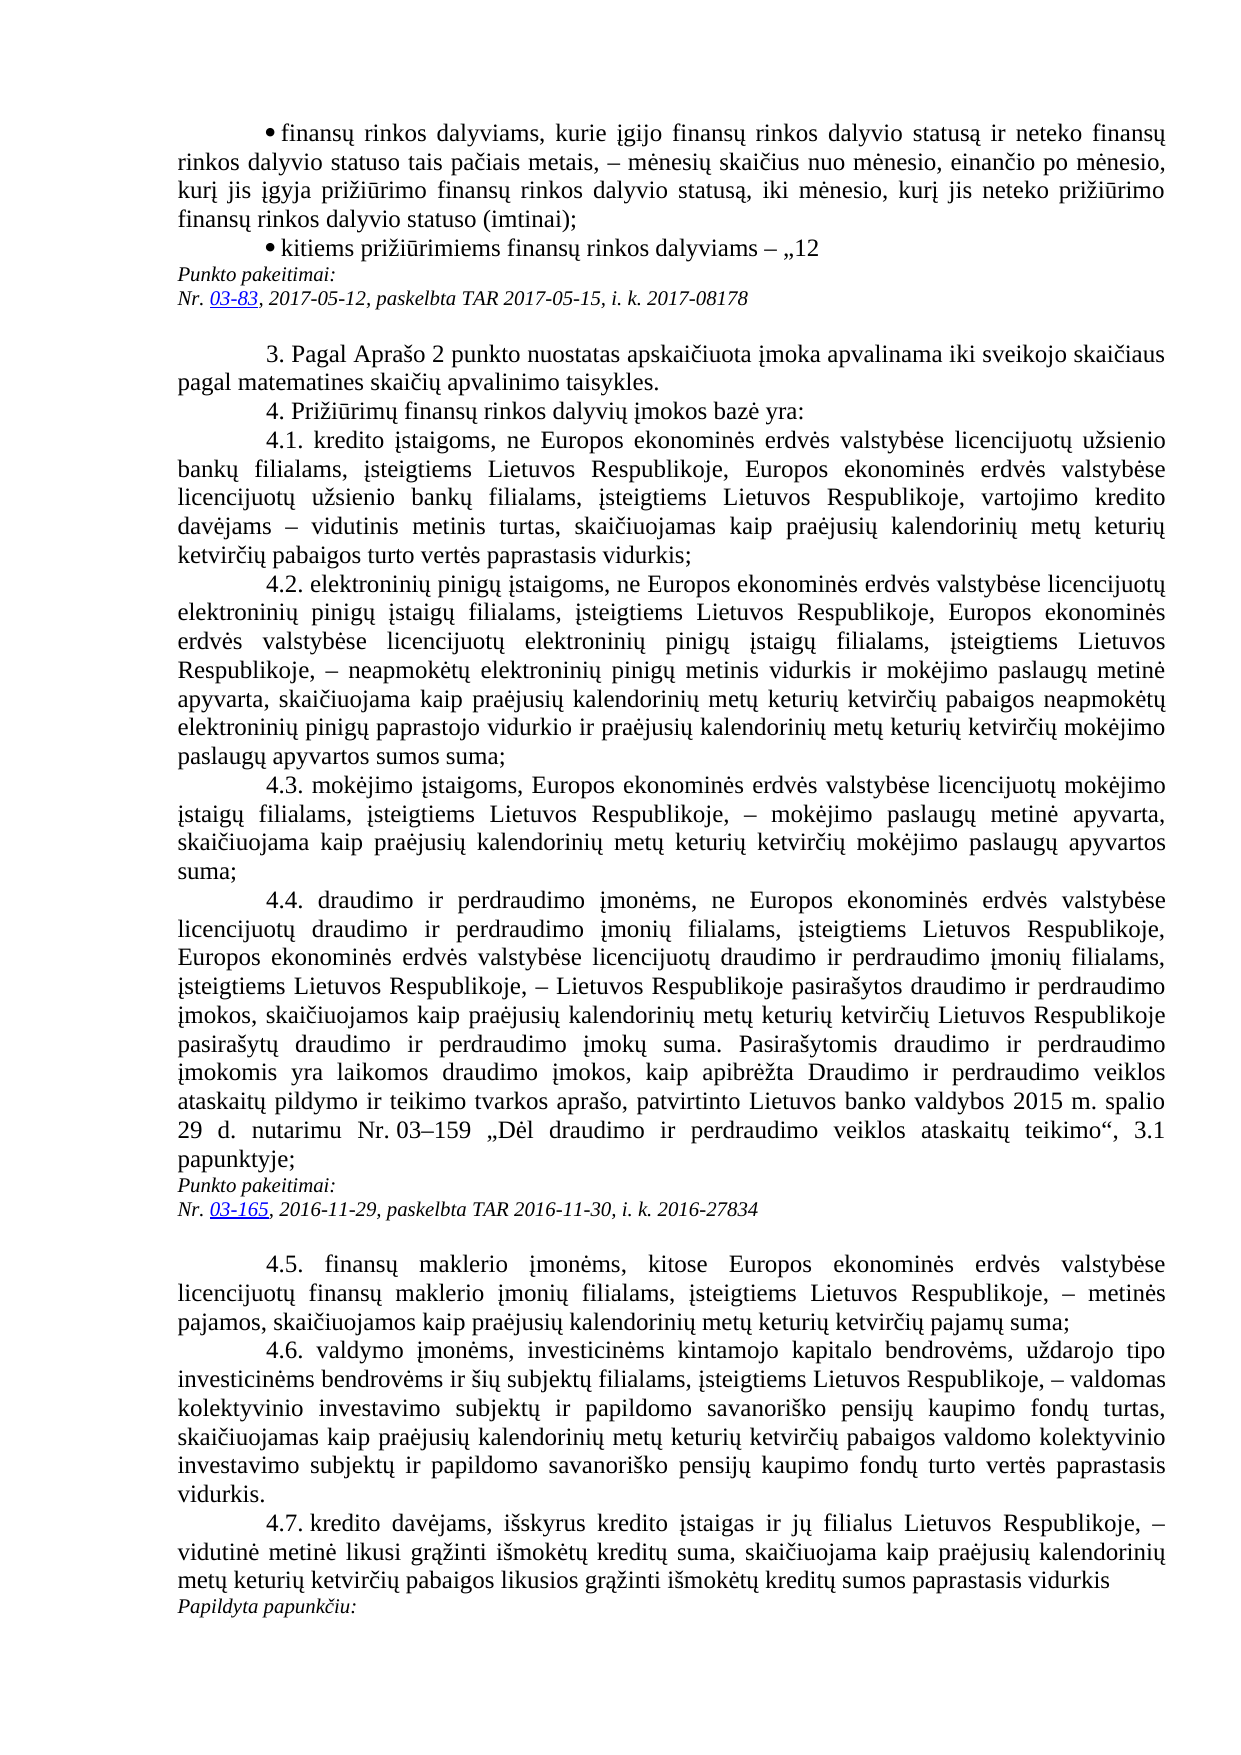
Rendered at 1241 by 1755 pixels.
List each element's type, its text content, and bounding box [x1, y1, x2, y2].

text Papildyta papunkčiu: [177, 1594, 1166, 1618]
text 4.2. elektroninių pinigų įstaigoms, ne Europos ekonominės erdvės valstybėse licencijuotų elektroninių pinigų įstaigų filialams, įsteigtiems Lietuvos Respublikoje, Europos ekonominės erdvės valstybėse licencijuotų elektroninių pinigų įstaigų filialams, įsteigtiems Lietuvos Respublikoje, – neapmokėtų elektroninių pinigų metinis vidurkis ir mokėjimo paslaugų metinė apyvarta, skaičiuojama kaip praėjusių kalendorinių metų keturių ketvirčių pabaigos neapmokėtų elektroninių pinigų paprastojo vidurkio ir praėjusių kalendorinių metų keturių ketvirčių mokėjimo paslaugų apyvartos sumos suma; [177, 569, 1166, 770]
text 4.7. kredito davėjams, išskyrus kredito įstaigas ir jų filialus Lietuvos Respublikoje, – vidutinė metinė likusi grąžinti išmokėtų kreditų suma, skaičiuojama kaip praėjusių kalendorinių metų keturių ketvirčių pabaigos likusios grąžinti išmokėtų kreditų sumos paprastasis vidurkis [177, 1508, 1166, 1594]
text 4.3. mokėjimo įstaigoms, Europos ekonominės erdvės valstybėse licencijuotų mokėjimo įstaigų filialams, įsteigtiems Lietuvos Respublikoje, – mokėjimo paslaugų metinė apyvarta, skaičiuojama kaip praėjusių kalendorinių metų keturių ketvirčių mokėjimo paslaugų apyvartos suma; [177, 770, 1166, 885]
text Punkto pakeitimai: [177, 262, 1166, 286]
text Nr. 03-83, 2017-05-12, paskelbta TAR 2017-05-15, i. k. 2017-08178 [177, 286, 1166, 310]
text  kitiems prižiūrimiems finansų rinkos dalyviams – „12 [177, 233, 1166, 262]
text 4.4. draudimo ir perdraudimo įmonėms, ne Europos ekonominės erdvės valstybėse licencijuotų draudimo ir perdraudimo įmonių filialams, įsteigtiems Lietuvos Respublikoje, Europos ekonominės erdvės valstybėse licencijuotų draudimo ir perdraudimo įmonių filialams, įsteigtiems Lietuvos Respublikoje, – Lietuvos Respublikoje pasirašytos draudimo ir perdraudimo įmokos, skaičiuojamos kaip praėjusių kalendorinių metų keturių ketvirčių Lietuvos Respublikoje pasirašytų draudimo ir perdraudimo įmokų suma. Pasirašytomis draudimo ir perdraudimo įmokomis yra laikomos draudimo įmokos, kaip apibrėžta Draudimo ir perdraudimo veiklos ataskaitų pildymo ir teikimo tvarkos aprašo, patvirtinto Lietuvos banko valdybos 2015 m. spalio 29 d. nutarimu Nr. 03–159 „Dėl draudimo ir perdraudimo veiklos ataskaitų teikimo“, 3.1 papunktyje; [177, 885, 1166, 1172]
text 4.6. valdymo įmonėms, investicinėms kintamojo kapitalo bendrovėms, uždarojo tipo investicinėms bendrovėms ir šių subjektų filialams, įsteigtiems Lietuvos Respublikoje, – valdomas kolektyvinio investavimo subjektų ir papildomo savanoriško pensijų kaupimo fondų turtas, skaičiuojamas kaip praėjusių kalendorinių metų keturių ketvirčių pabaigos valdomo kolektyvinio investavimo subjektų ir papildomo savanoriško pensijų kaupimo fondų turto vertės paprastasis vidurkis. [177, 1336, 1166, 1508]
text 4. Prižiūrimų finansų rinkos dalyvių įmokos bazė yra: [177, 396, 1166, 425]
text 4.5. finansų maklerio įmonėms, kitose Europos ekonominės erdvės valstybėse licencijuotų finansų maklerio įmonių filialams, įsteigtiems Lietuvos Respublikoje, – metinės pajamos, skaičiuojamos kaip praėjusių kalendorinių metų keturių ketvirčių pajamų suma; [177, 1249, 1166, 1336]
text Nr. 03-165, 2016-11-29, paskelbta TAR 2016-11-30, i. k. 2016-27834 [177, 1197, 1166, 1221]
text  finansų rinkos dalyviams, kurie įgijo finansų rinkos dalyvio statusą ir neteko finansų rinkos dalyvio statuso tais pačiais metais, – mėnesių skaičius nuo mėnesio, einančio po mėnesio, kurį jis įgyja prižiūrimo finansų rinkos dalyvio statusą, iki mėnesio, kurį jis neteko prižiūrimo finansų rinkos dalyvio statuso (imtinai); [177, 118, 1166, 233]
text 3. Pagal Aprašo 2 punkto nuostatas apskaičiuota įmoka apvalinama iki sveikojo skaičiaus pagal matematines skaičių apvalinimo taisykles. [177, 339, 1166, 396]
text 4.1. kredito įstaigoms, ne Europos ekonominės erdvės valstybėse licencijuotų užsienio bankų filialams, įsteigtiems Lietuvos Respublikoje, Europos ekonominės erdvės valstybėse licencijuotų užsienio bankų filialams, įsteigtiems Lietuvos Respublikoje, vartojimo kredito davėjams – vidutinis metinis turtas, skaičiuojamas kaip praėjusių kalendorinių metų keturių ketvirčių pabaigos turto vertės paprastasis vidurkis; [177, 425, 1166, 569]
text Punkto pakeitimai: [177, 1172, 1166, 1197]
